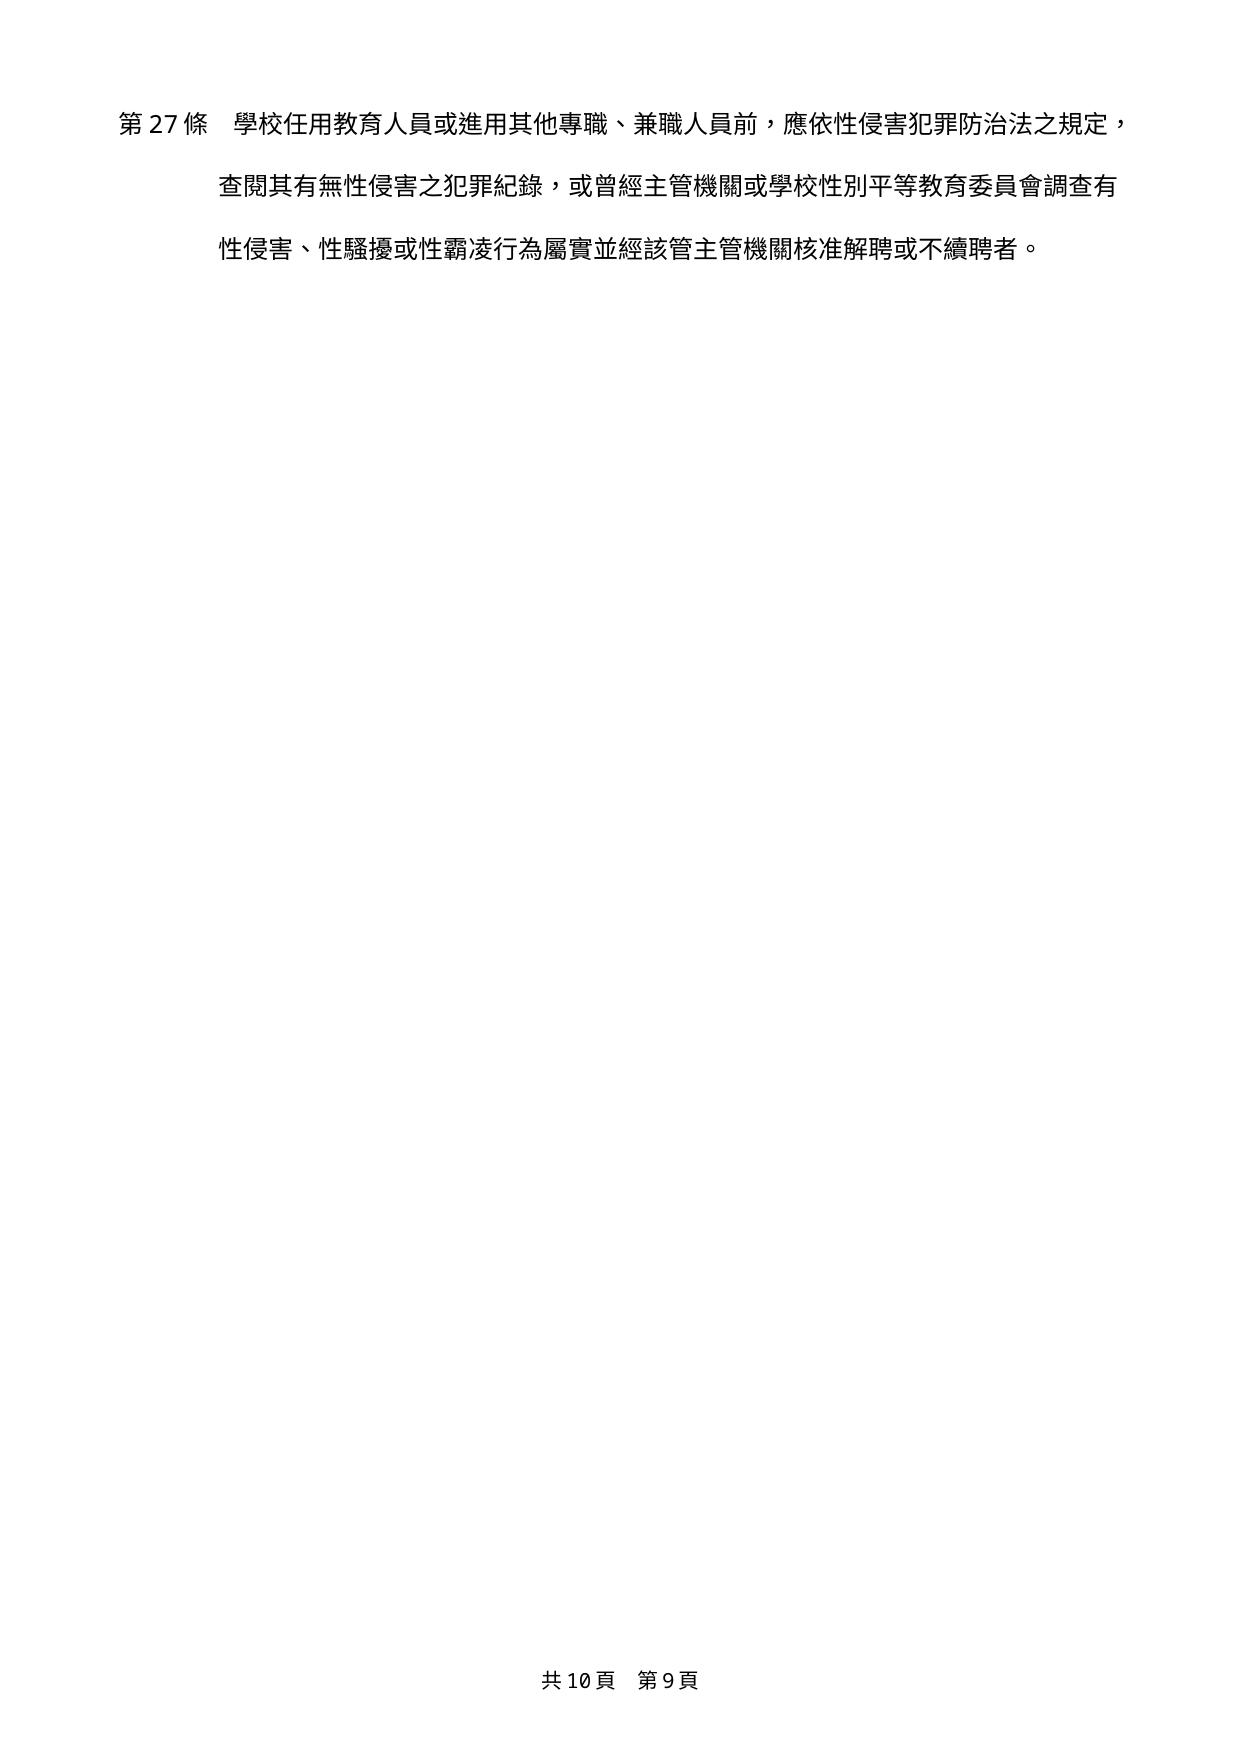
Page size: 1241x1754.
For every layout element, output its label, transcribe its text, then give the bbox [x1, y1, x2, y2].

text 第27條 學校任用教育人員或進用其他專職、兼職人員前，應依性侵害犯罪防治法之規定，查閱其有無性侵害之犯罪紀錄，或曾經主管機關或學校性別平等教育委員會調查有性侵害、性騷擾或性霸凌行為屬實並經該管主管機關核准解聘或不續聘者。 [118, 81, 1122, 268]
